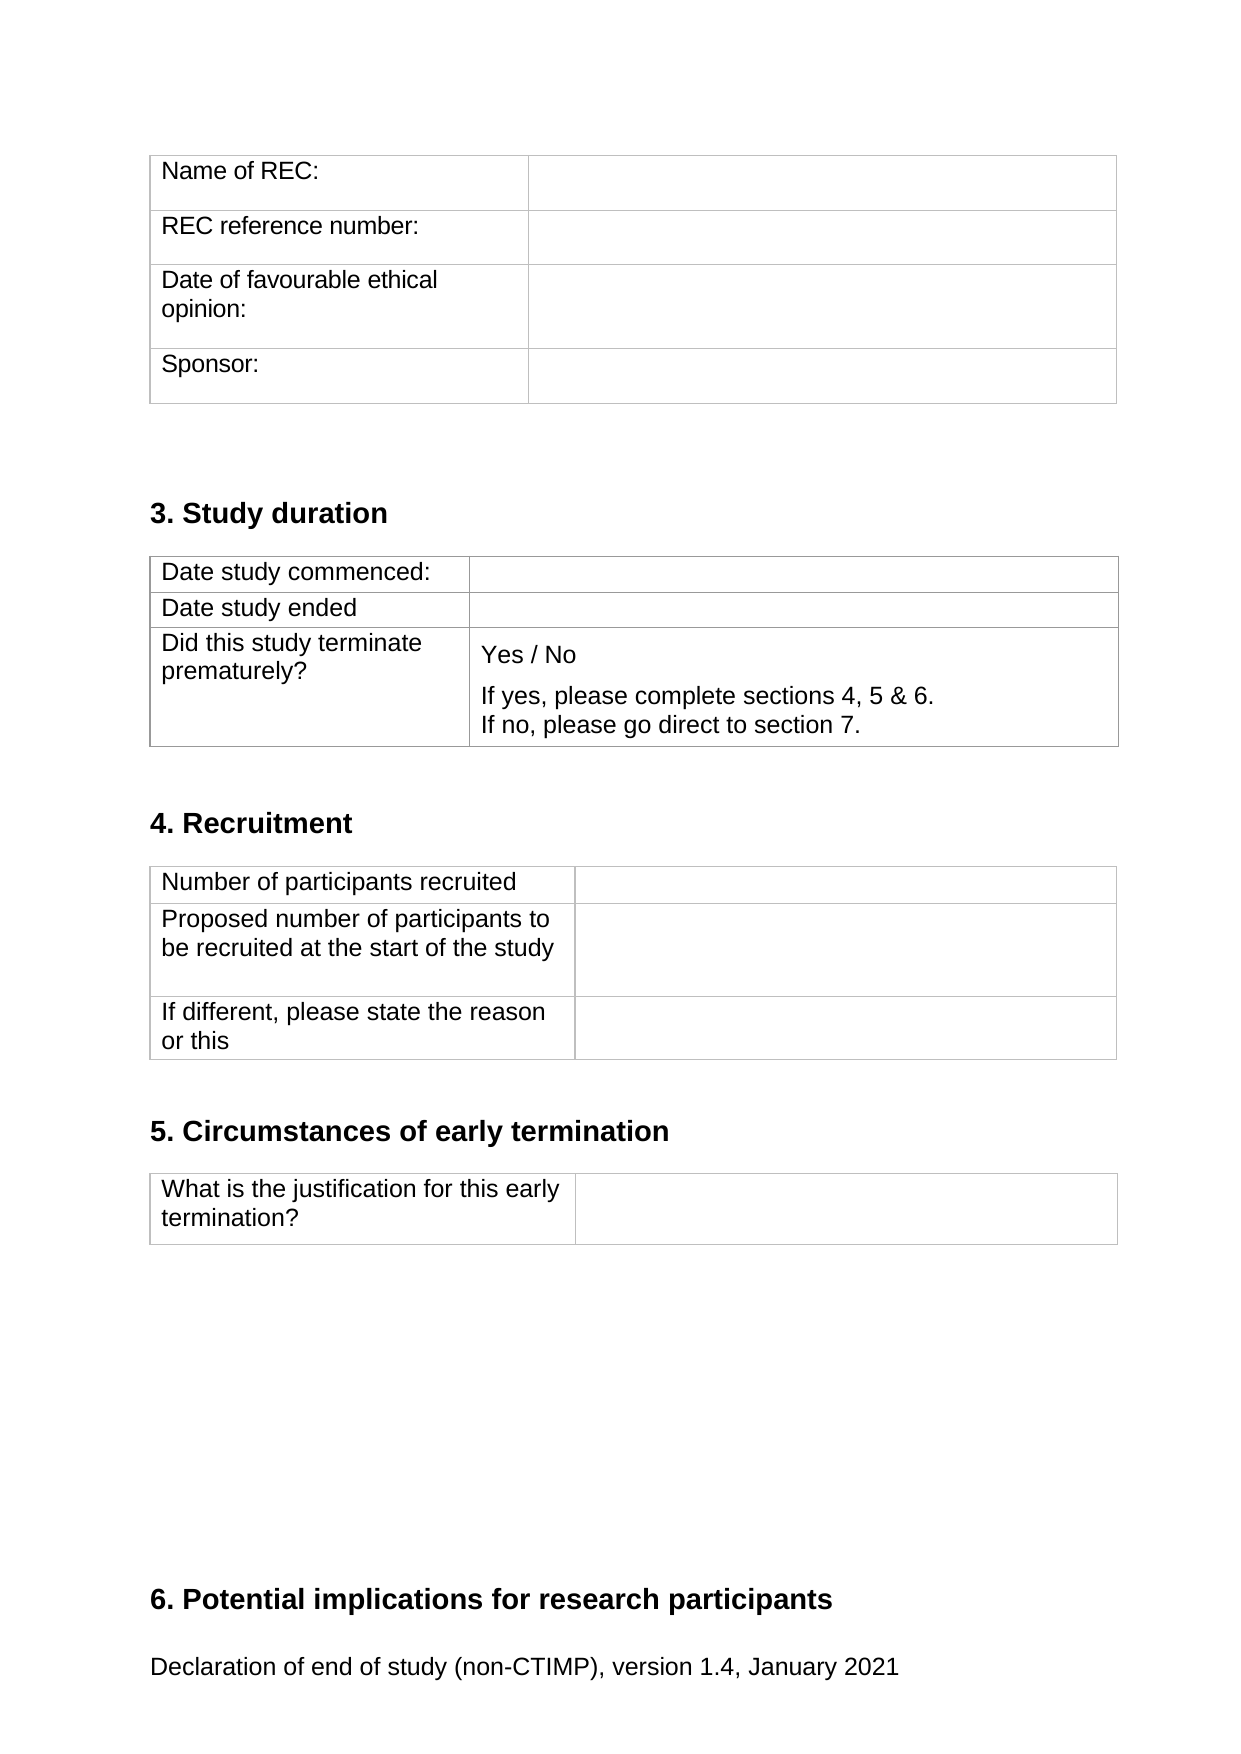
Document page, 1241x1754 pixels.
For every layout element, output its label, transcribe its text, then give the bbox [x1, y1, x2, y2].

table_cell [529, 211, 1116, 264]
text 5. Circumstances of early termination [150, 1114, 1090, 1147]
table_header [470, 557, 1118, 592]
table_cell Name of REC: [151, 156, 528, 209]
table_cell Did this study terminate prematurely? [151, 628, 469, 746]
table_cell [576, 904, 1116, 996]
table_cell If different, please state the reason or this [151, 997, 574, 1059]
table_cell [529, 156, 1116, 209]
table_cell Date study ended [151, 593, 469, 627]
text 6. Potential implications for research participants [150, 1517, 1090, 1615]
text 3. Study duration [150, 463, 1090, 530]
table_header Number of participants recruited [151, 867, 574, 903]
table_cell [529, 265, 1116, 348]
table_cell [529, 349, 1116, 403]
table_cell Proposed number of participants to be recruited at the start of the study [151, 904, 574, 996]
text 4. Recruitment [150, 807, 1090, 840]
table_cell [470, 593, 1118, 627]
table_cell [576, 997, 1116, 1059]
table_header Date study commenced: [151, 557, 469, 592]
table_cell REC reference number: [151, 211, 528, 264]
table_header [576, 1174, 1117, 1244]
table_cell Sponsor: [151, 349, 528, 403]
table_cell Date of favourable ethical opinion: [151, 265, 528, 348]
table_header What is the justification for this early termination? [151, 1174, 575, 1244]
table_header [576, 867, 1116, 903]
table_cell Yes / No If yes, please complete sections 4, 5 & 6. If no, please go direct to section 7. [470, 628, 1118, 746]
